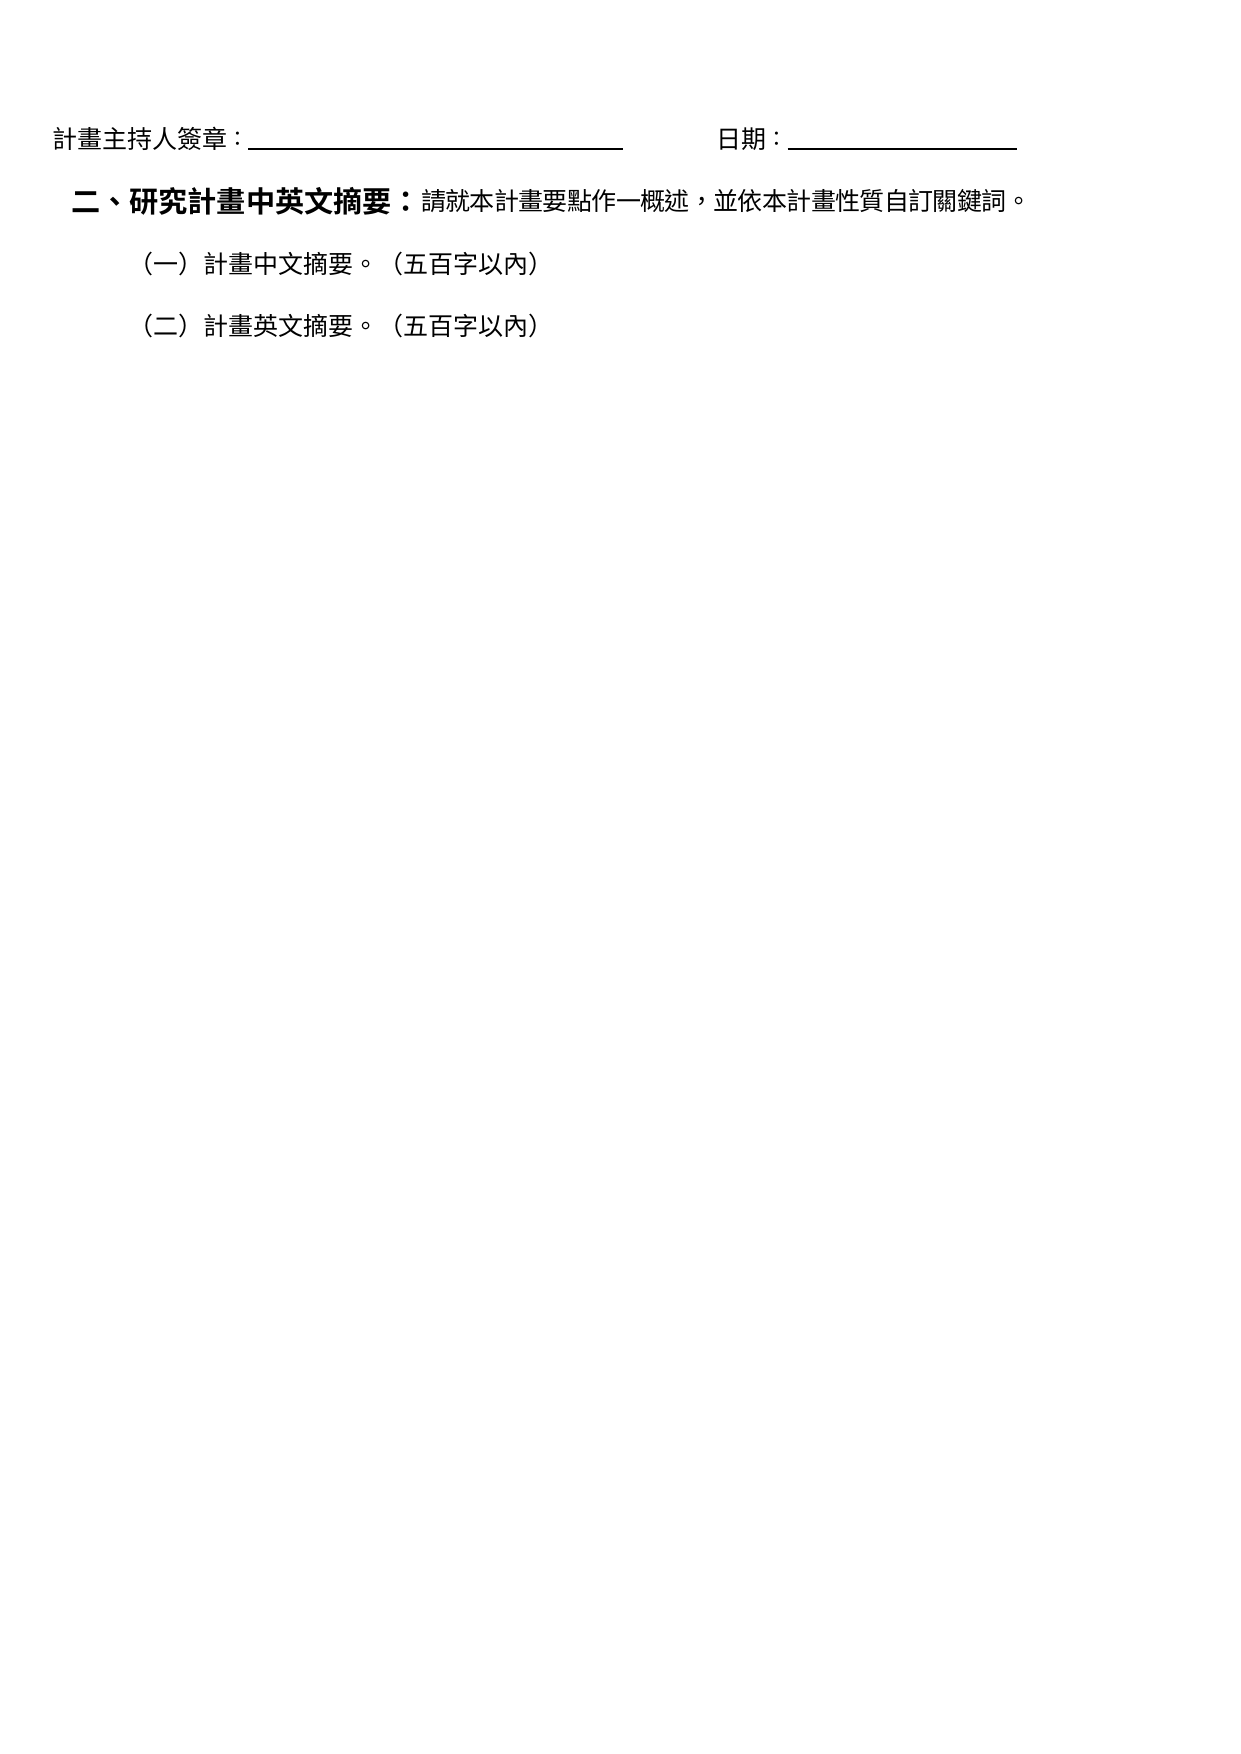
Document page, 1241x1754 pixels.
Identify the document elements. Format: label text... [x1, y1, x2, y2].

text 計畫主持人簽章： 日期： [52, 96, 1186, 158]
list 研究計畫中英文摘要：請就本計畫要點作一概述，並依本計畫性質自訂關鍵詞。 [71, 158, 1169, 221]
list 計畫英文摘要。（五百字以內） [128, 283, 1169, 346]
list 計畫中文摘要。（五百字以內） [128, 221, 1169, 283]
